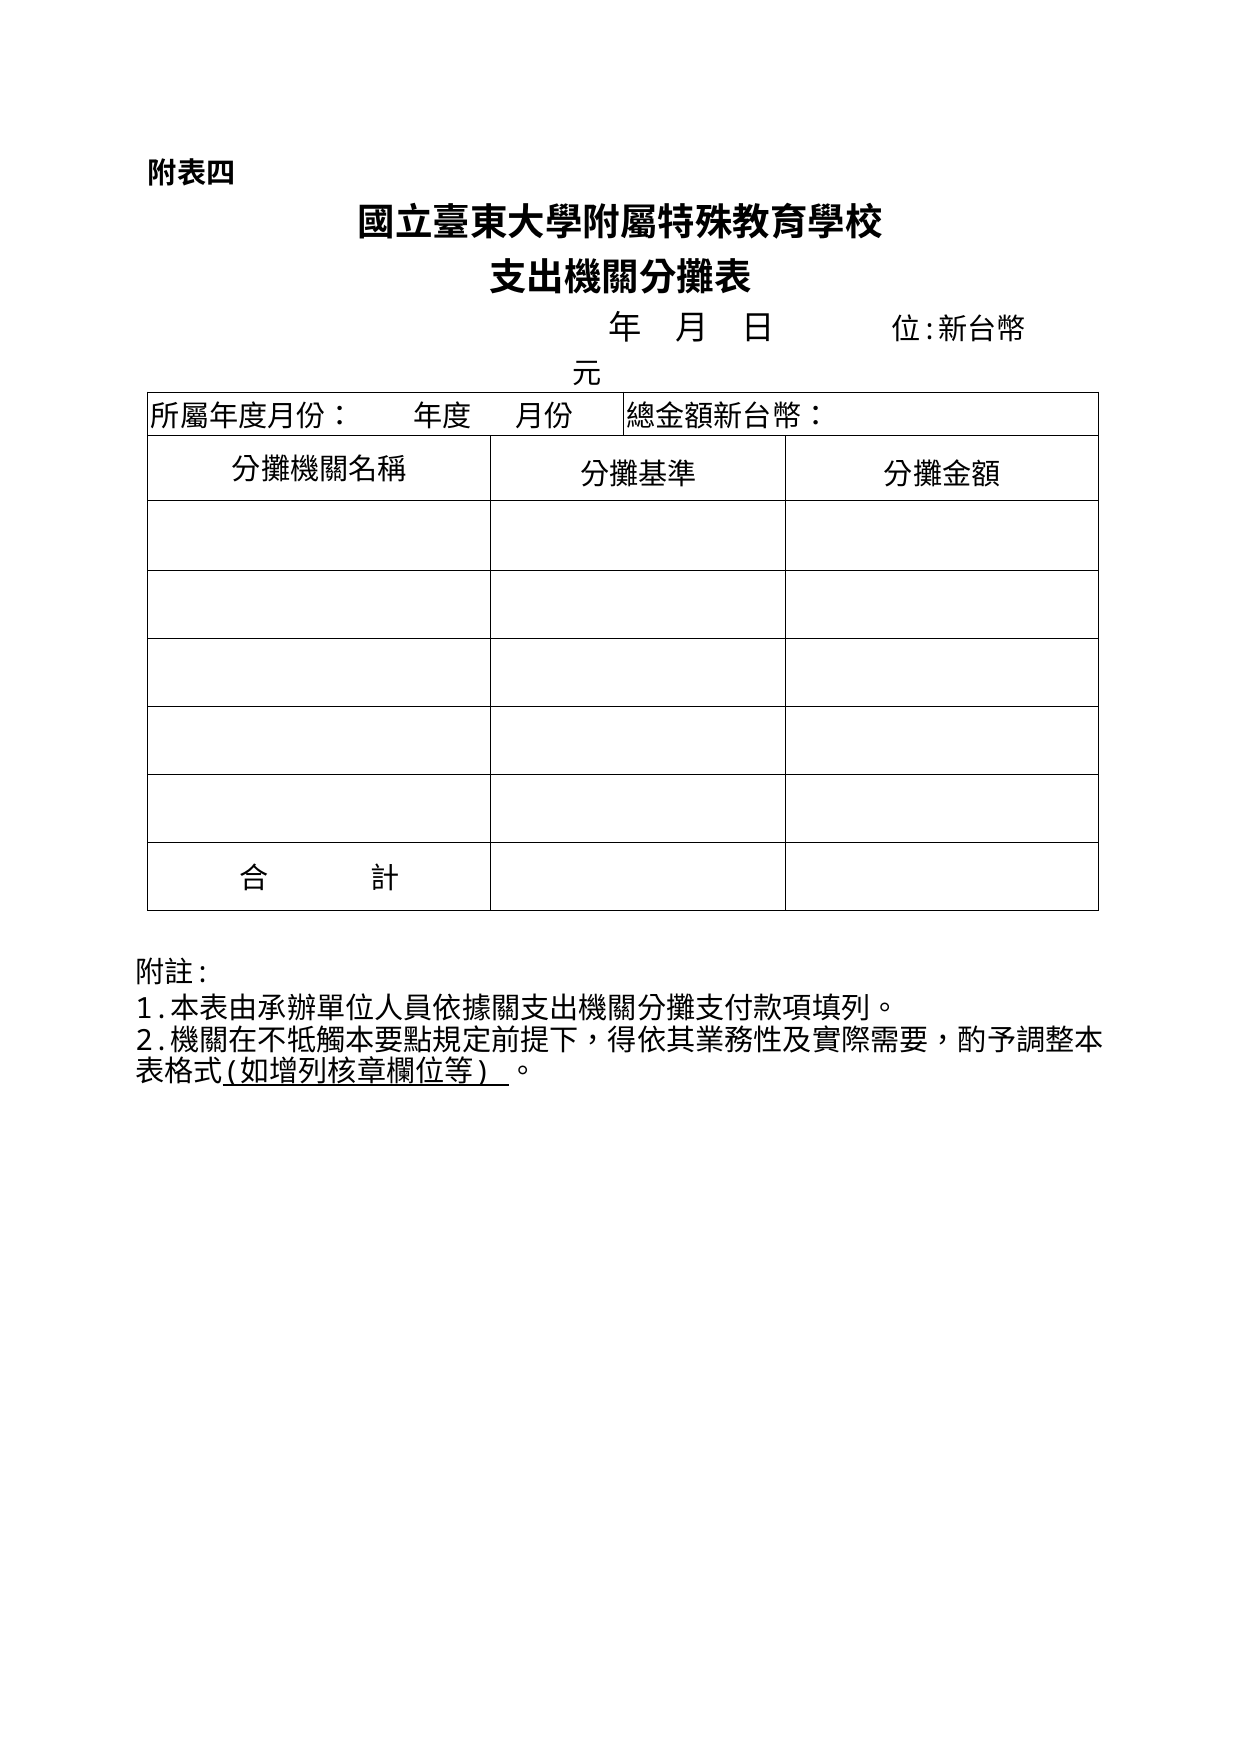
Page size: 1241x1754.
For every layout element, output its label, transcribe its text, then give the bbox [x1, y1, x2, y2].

table_cell 分攤機關名稱 [148, 436, 490, 500]
table_header 附註: 1.本表由承辦單位人員依據關支出機關分攤支付款項填列。 2.機關在不牴觸本要點規定前提下，得依其業務性及實際需要，酌予調整本表格式(如增列核章欄位等) 。 [132, 940, 1108, 1198]
table_header 總金額新台幣： [624, 393, 1098, 435]
table_cell [491, 775, 785, 842]
table_cell [491, 843, 785, 910]
table_cell 分攤金額 [786, 436, 1098, 500]
table_cell [148, 639, 490, 706]
table_cell [148, 571, 490, 638]
table_cell [148, 501, 490, 570]
table_cell [491, 501, 785, 570]
table_cell [786, 707, 1098, 774]
table_cell [786, 639, 1098, 706]
text 支出機關分攤表 [148, 247, 1092, 301]
table_cell [786, 843, 1098, 910]
text 附表四 [148, 150, 1092, 192]
table_cell [786, 501, 1098, 570]
text 國立臺東大學附屬特殊教育學校 [148, 192, 1092, 247]
table_cell [491, 639, 785, 706]
table_cell [786, 571, 1098, 638]
table_cell 分攤基準 [491, 436, 785, 500]
table_cell [491, 707, 785, 774]
table_cell [491, 571, 785, 638]
text 年 月 日 位:新台幣元 [148, 301, 1026, 392]
table_cell [148, 707, 490, 774]
table_cell [786, 775, 1098, 842]
table_cell [148, 775, 490, 842]
table_cell 合 計 [148, 843, 490, 910]
table_header 所屬年度月份： 年度 月份 [148, 393, 623, 435]
